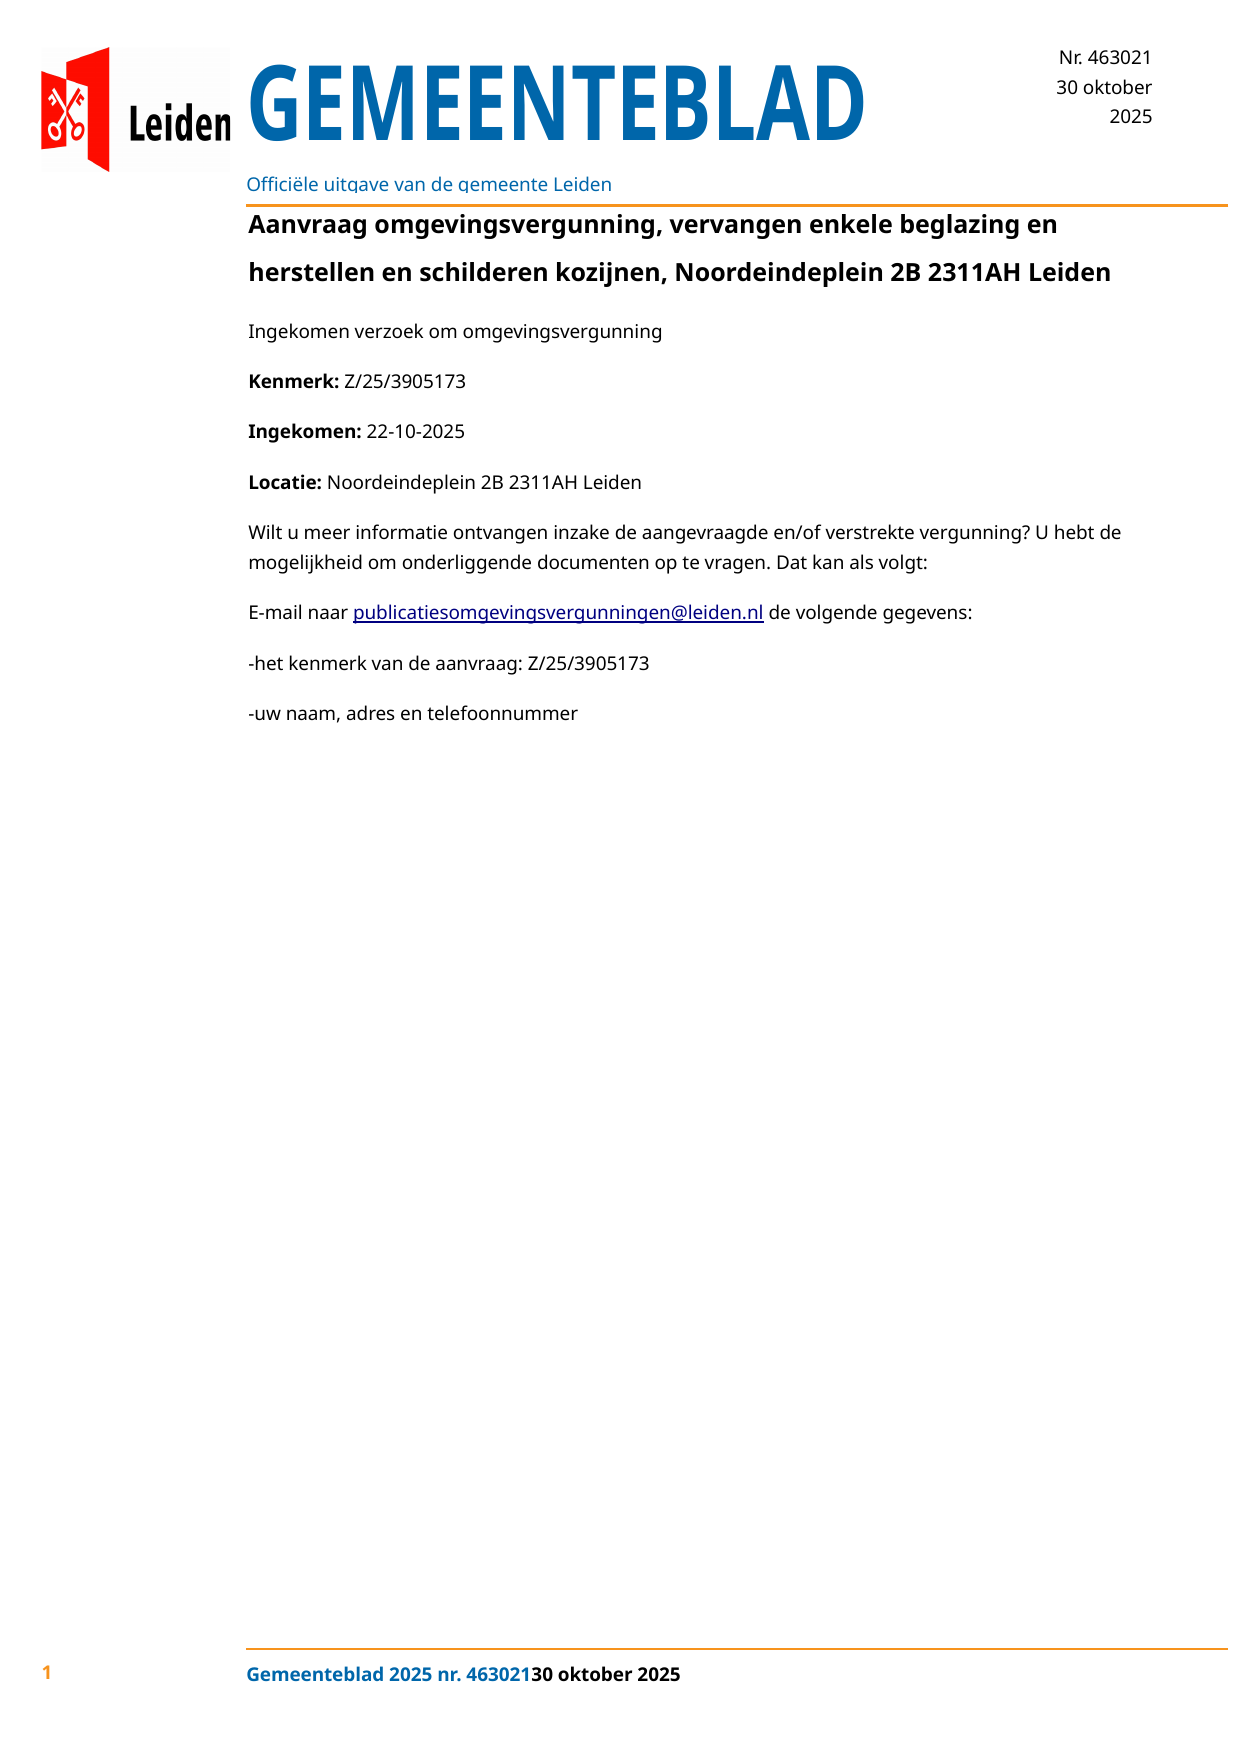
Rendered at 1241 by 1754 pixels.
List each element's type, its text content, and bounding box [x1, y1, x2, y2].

text E-mail naar publicatiesomgevingsvergunningen@leiden.nl de volgende gegevens: [248, 599, 1152, 625]
text Ingekomen verzoek om omgevingsvergunning [248, 318, 1152, 344]
text Locatie: Noordeindeplein 2B 2311AH Leiden [248, 469, 1152, 495]
text Kenmerk: Z/25/3905173 [248, 368, 1152, 394]
text Wilt u meer informatie ontvangen inzake de aangevraagde en/of verstrekte vergunning? U hebt de mogelijkheid om onderliggende documenten op te vragen. Dat kan als volgt: [248, 519, 1152, 575]
text Aanvraag omgevingsvergunning, vervangen enkele beglazing en herstellen en schilderen kozijnen, Noordeindeplein 2B 2311AH Leiden [248, 207, 1152, 288]
picture [41, 47, 231, 172]
text Ingekomen: 22-10-2025 [248, 419, 1152, 444]
text -het kenmerk van de aanvraag: Z/25/3905173 [248, 650, 1152, 676]
text -uw naam, adres en telefoonnummer [248, 700, 1152, 726]
